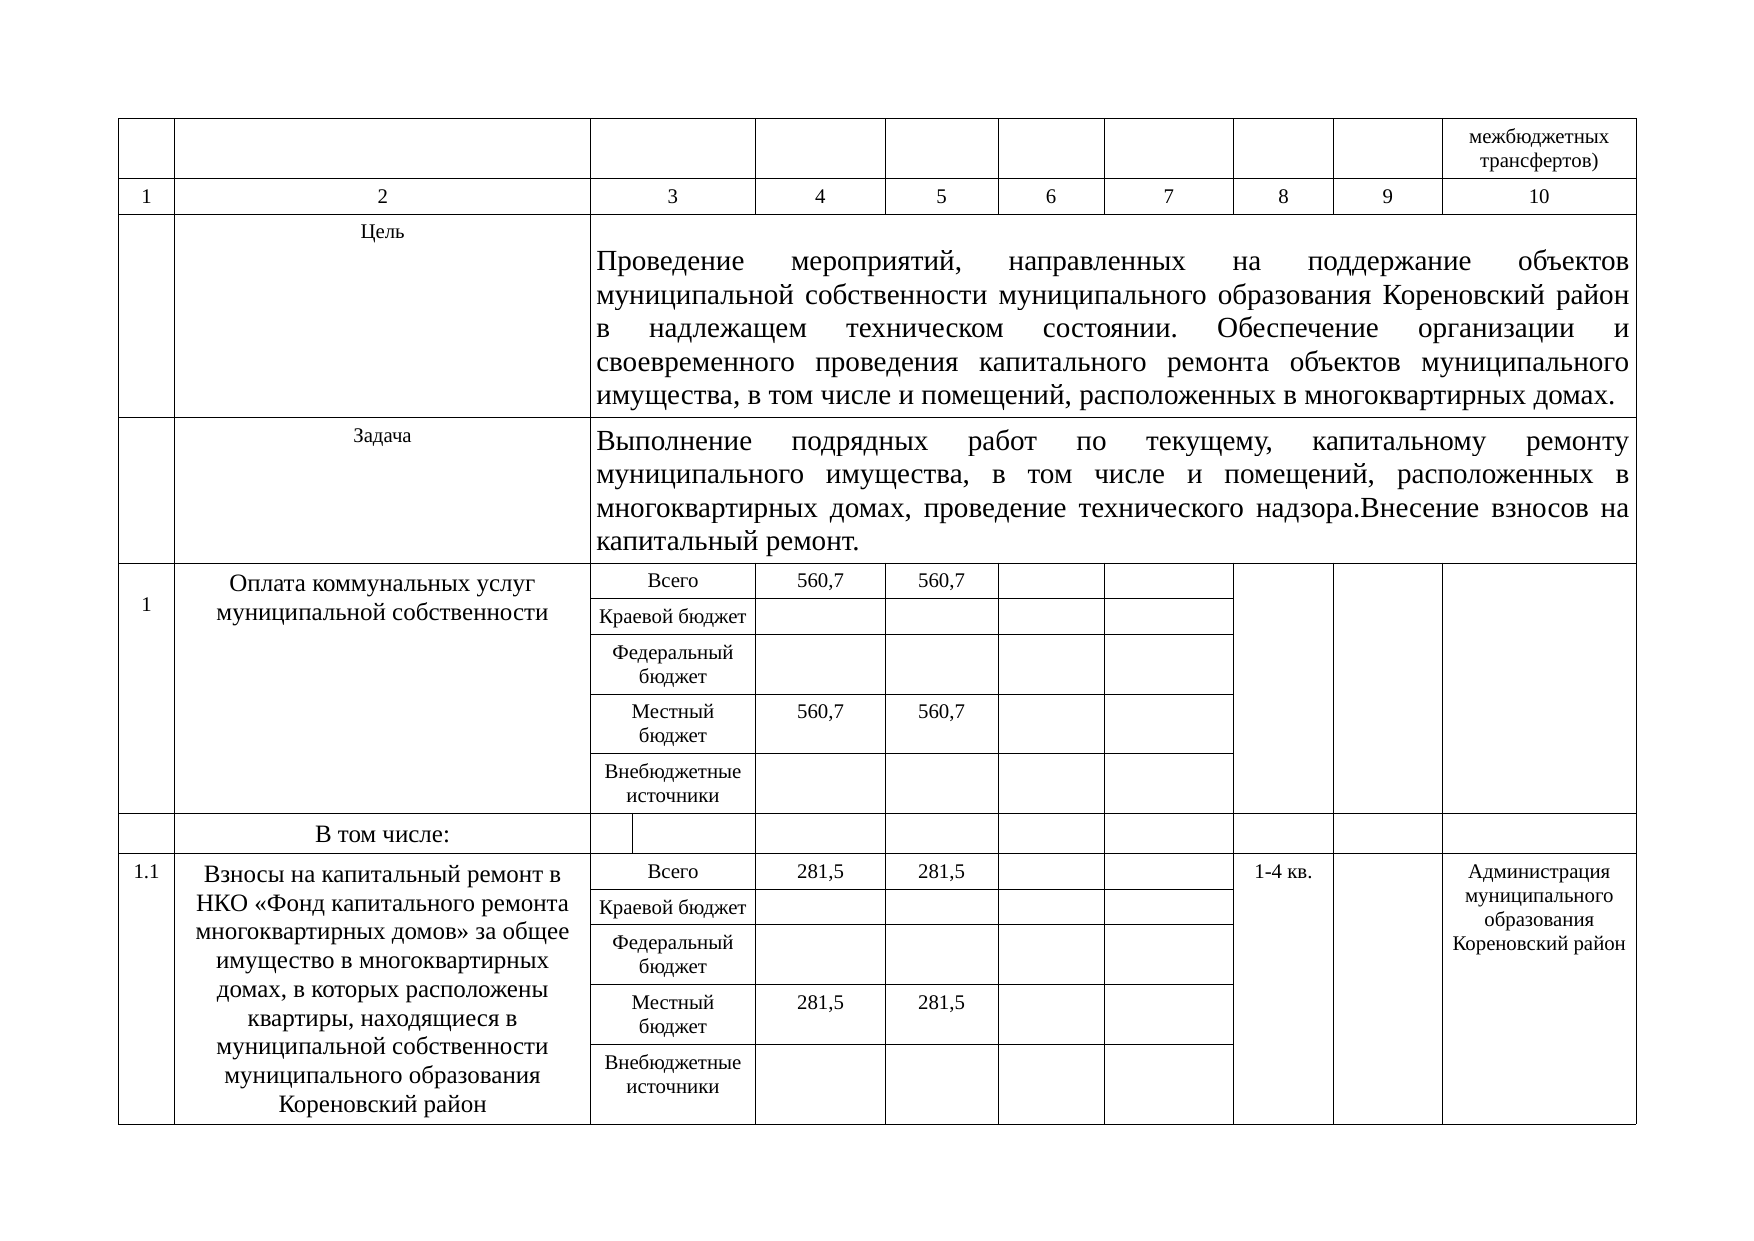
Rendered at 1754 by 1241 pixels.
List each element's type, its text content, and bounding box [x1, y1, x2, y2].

table_cell 281,5 [886, 985, 998, 1044]
table_cell Взносы на капитальный ремонт в НКО «Фонд капитального ремонта многоквартирных домов» за общее имущество в многоквартирных домах, в которых расположены квартиры, находящиеся в муниципальной собственности муниципального образования Кореновский район [175, 854, 590, 1123]
table_cell [999, 695, 1104, 753]
table_cell [1443, 814, 1636, 853]
table_cell 9 [1334, 179, 1442, 213]
table_cell [1105, 854, 1233, 889]
table_cell [1334, 814, 1442, 853]
table_cell [886, 119, 998, 178]
table_cell [591, 814, 632, 853]
table_cell 560,7 [886, 695, 998, 753]
table_cell [1105, 925, 1233, 984]
table_cell Всего [591, 854, 755, 889]
table_cell [1334, 854, 1442, 1123]
table_cell 281,5 [756, 854, 885, 889]
table_cell Оплата коммунальных услуг муниципальной собственности [175, 564, 590, 813]
table_cell Задача [175, 418, 590, 562]
table_cell Федеральный бюджет [591, 925, 755, 984]
table_cell [1105, 695, 1233, 753]
table_cell [886, 890, 998, 924]
table_cell [1105, 1045, 1233, 1123]
table_cell [119, 215, 174, 417]
table_cell Администрация муниципального образования Кореновский район [1443, 854, 1636, 1123]
table_cell [999, 814, 1104, 853]
table_cell [756, 814, 885, 853]
table_cell [886, 635, 998, 693]
table_cell [756, 925, 885, 984]
table_cell [1105, 564, 1233, 598]
table_cell [1443, 564, 1636, 813]
table_cell [999, 119, 1104, 178]
table_cell 10 [1443, 179, 1636, 213]
table_cell [756, 890, 885, 924]
table_cell [886, 925, 998, 984]
table_cell [886, 754, 998, 813]
table_cell [1105, 119, 1233, 178]
table_cell 560,7 [886, 564, 998, 598]
table_cell [756, 635, 885, 693]
table_cell 8 [1234, 179, 1333, 213]
table_cell [119, 418, 174, 562]
table_cell [999, 635, 1104, 693]
table_cell [756, 1045, 885, 1123]
table_cell Местный бюджет [591, 985, 755, 1044]
table_cell 7 [1105, 179, 1233, 213]
table_cell [119, 814, 174, 853]
table_cell [756, 754, 885, 813]
table_cell [999, 1045, 1104, 1123]
table_cell [1105, 985, 1233, 1044]
table_cell 560,7 [756, 695, 885, 753]
table_cell [999, 985, 1104, 1044]
table_cell [999, 925, 1104, 984]
table_cell [886, 1045, 998, 1123]
table_cell В том числе: [175, 814, 590, 853]
table_cell [886, 814, 998, 853]
table_cell Краевой бюджет [591, 599, 755, 634]
table_cell Выполнение подрядных работ по текущему, капитальному ремонту муниципального имущества, в том числе и помещений, расположенных в многоквартирных домах, проведение технического надзора.Внесение взносов на капитальный ремонт. [591, 418, 1636, 562]
table_cell 1 [119, 179, 174, 213]
table_cell [1334, 564, 1442, 813]
table_cell [886, 599, 998, 634]
table_cell 4 [756, 179, 885, 213]
table_cell [1105, 890, 1233, 924]
table_cell [1234, 814, 1333, 853]
table_cell 2 [175, 179, 590, 213]
table_cell 3 [591, 179, 755, 213]
table_cell 1-4 кв. [1234, 854, 1333, 1123]
table_cell [1234, 564, 1333, 813]
table_cell [1105, 635, 1233, 693]
table_cell [1105, 754, 1233, 813]
table_cell [999, 890, 1104, 924]
table_cell 1.1 [119, 854, 174, 1123]
table_cell [999, 564, 1104, 598]
table_cell Внебюджетные источники [591, 754, 755, 813]
table_cell Проведение мероприятий, направленных на поддержание объектов муниципальной собственности муниципального образования Кореновский район в надлежащем техническом состоянии. Обеспечение организации и своевременного проведения капитального ремонта объектов муниципального имущества, в том числе и помещений, расположенных в многоквартирных домах. [591, 215, 1636, 417]
table_cell Внебюджетные источники [591, 1045, 755, 1123]
table_cell 6 [999, 179, 1104, 213]
table_cell Федеральный бюджет [591, 635, 755, 693]
table_cell 5 [886, 179, 998, 213]
table_cell [999, 854, 1104, 889]
table_header [756, 119, 885, 178]
table_cell [633, 814, 755, 853]
table_cell [756, 599, 885, 634]
table_cell 281,5 [886, 854, 998, 889]
table_cell [999, 599, 1104, 634]
table_cell 560,7 [756, 564, 885, 598]
table_cell Цель [175, 215, 590, 417]
table_cell Краевой бюджет [591, 890, 755, 924]
table_cell [1105, 599, 1233, 634]
table_cell Местный бюджет [591, 695, 755, 753]
table_cell 281,5 [756, 985, 885, 1044]
table_cell 1 [119, 564, 174, 813]
table_cell [999, 754, 1104, 813]
table_cell Всего [591, 564, 755, 598]
table_cell [1105, 814, 1233, 853]
